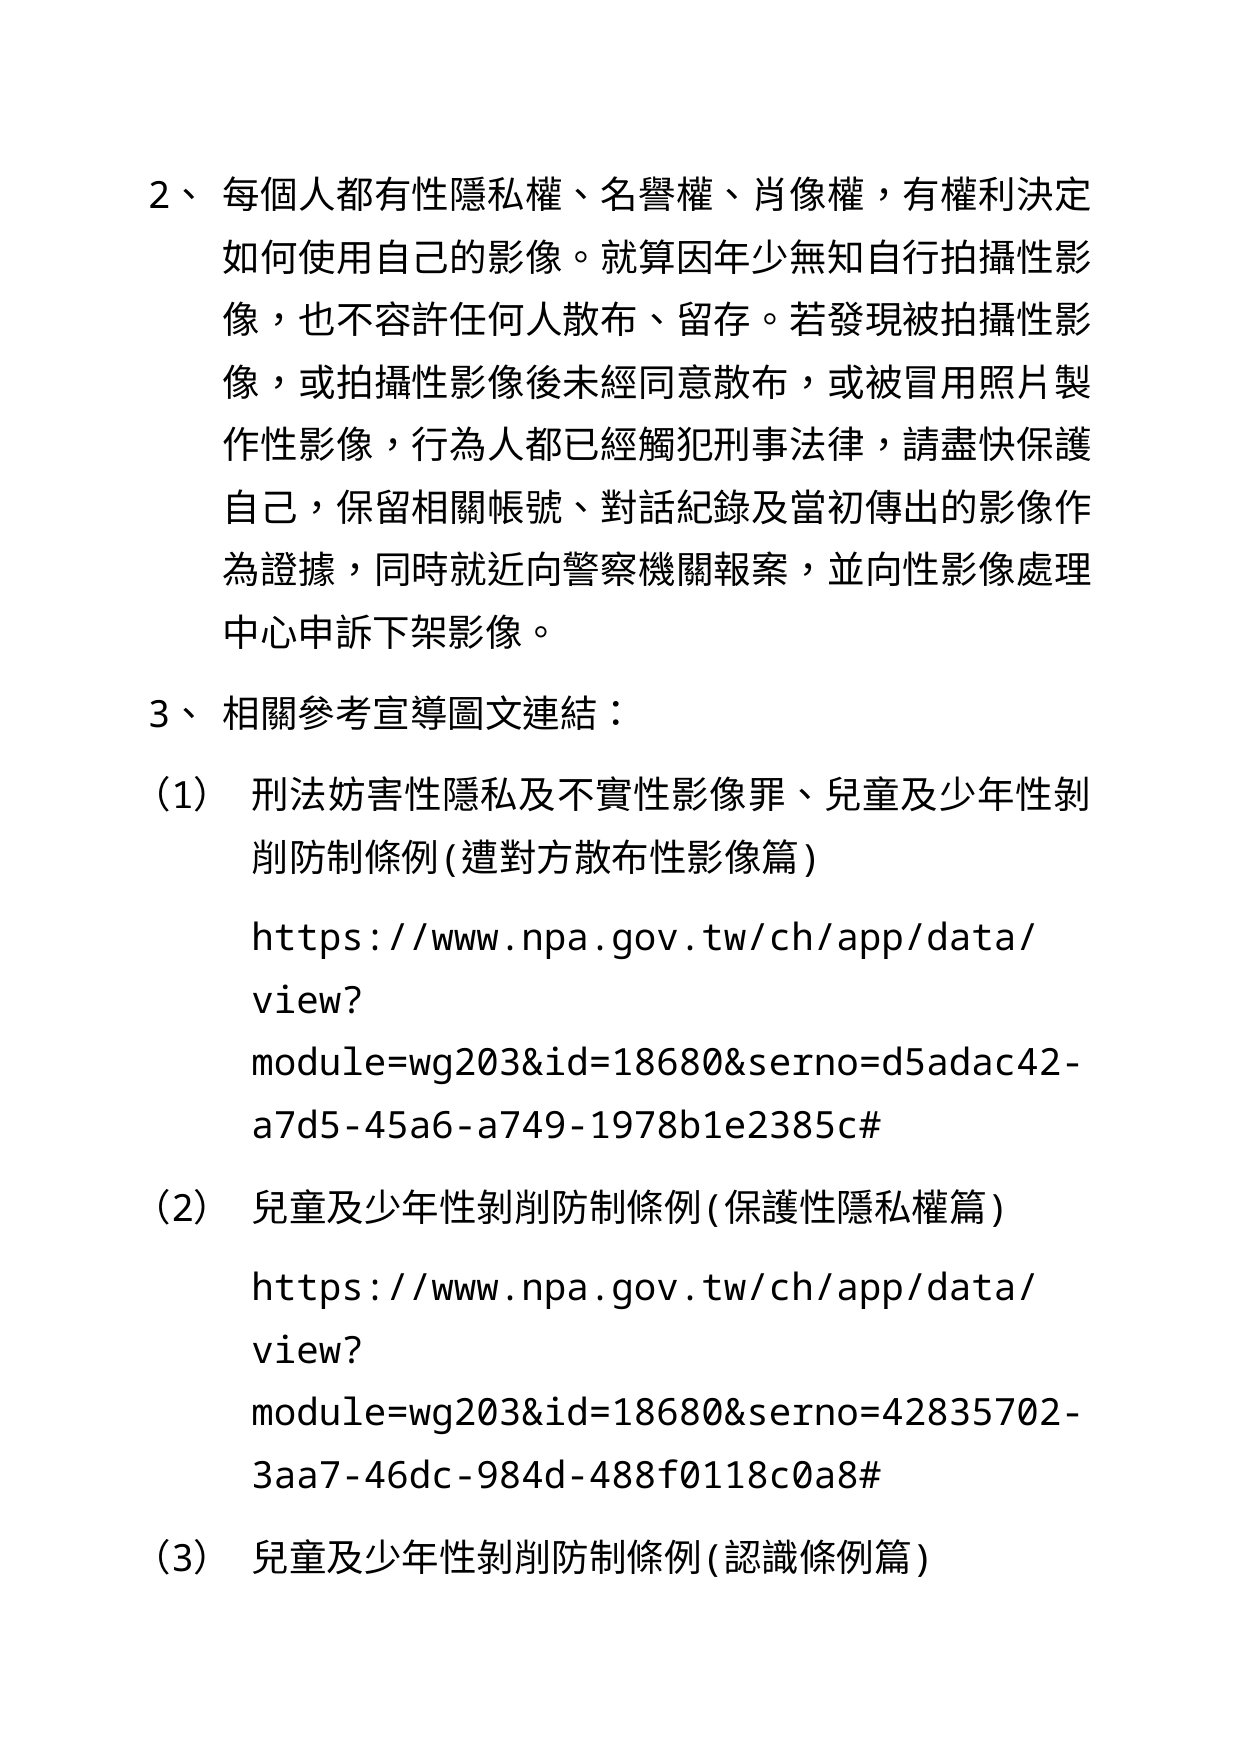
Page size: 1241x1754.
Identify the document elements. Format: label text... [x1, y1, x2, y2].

list 每個人都有性隱私權、名譽權、肖像權，有權利決定如何使用自己的影像。就算因年少無知自行拍攝性影像，也不容許任何人散布、留存。若發現被拍攝性影像，或拍攝性影像後未經同意散布，或被冒用照片製作性影像，行為人都已經觸犯刑事法律，請盡快保護自己，保留相關帳號、對話紀錄及當初傳出的影像作為證據，同時就近向警察機關報案，並向性影像處理中心申訴下架影像。 [148, 151, 1092, 651]
text https://www.npa.gov.tw/ch/app/data/view?module=wg203&id=18680&serno=d5adac42-a7d5-45a6-a749-1978b1e2385c# [251, 894, 1092, 1144]
list 相關參考宣導圖文連結： [148, 669, 1092, 732]
list 刑法妨害性隱私及不實性影像罪、兒童及少年性剝削防制條例(遭對方散布性影像篇) [133, 751, 1092, 876]
text https://www.npa.gov.tw/ch/app/data/view?module=wg203&id=18680&serno=42835702-3aa7-46dc-984d-488f0118c0a8# [251, 1244, 1092, 1494]
list 兒童及少年性剝削防制條例(認識條例篇) [133, 1513, 1092, 1576]
list 兒童及少年性剝削防制條例(保護性隱私權篇) [133, 1163, 1092, 1226]
